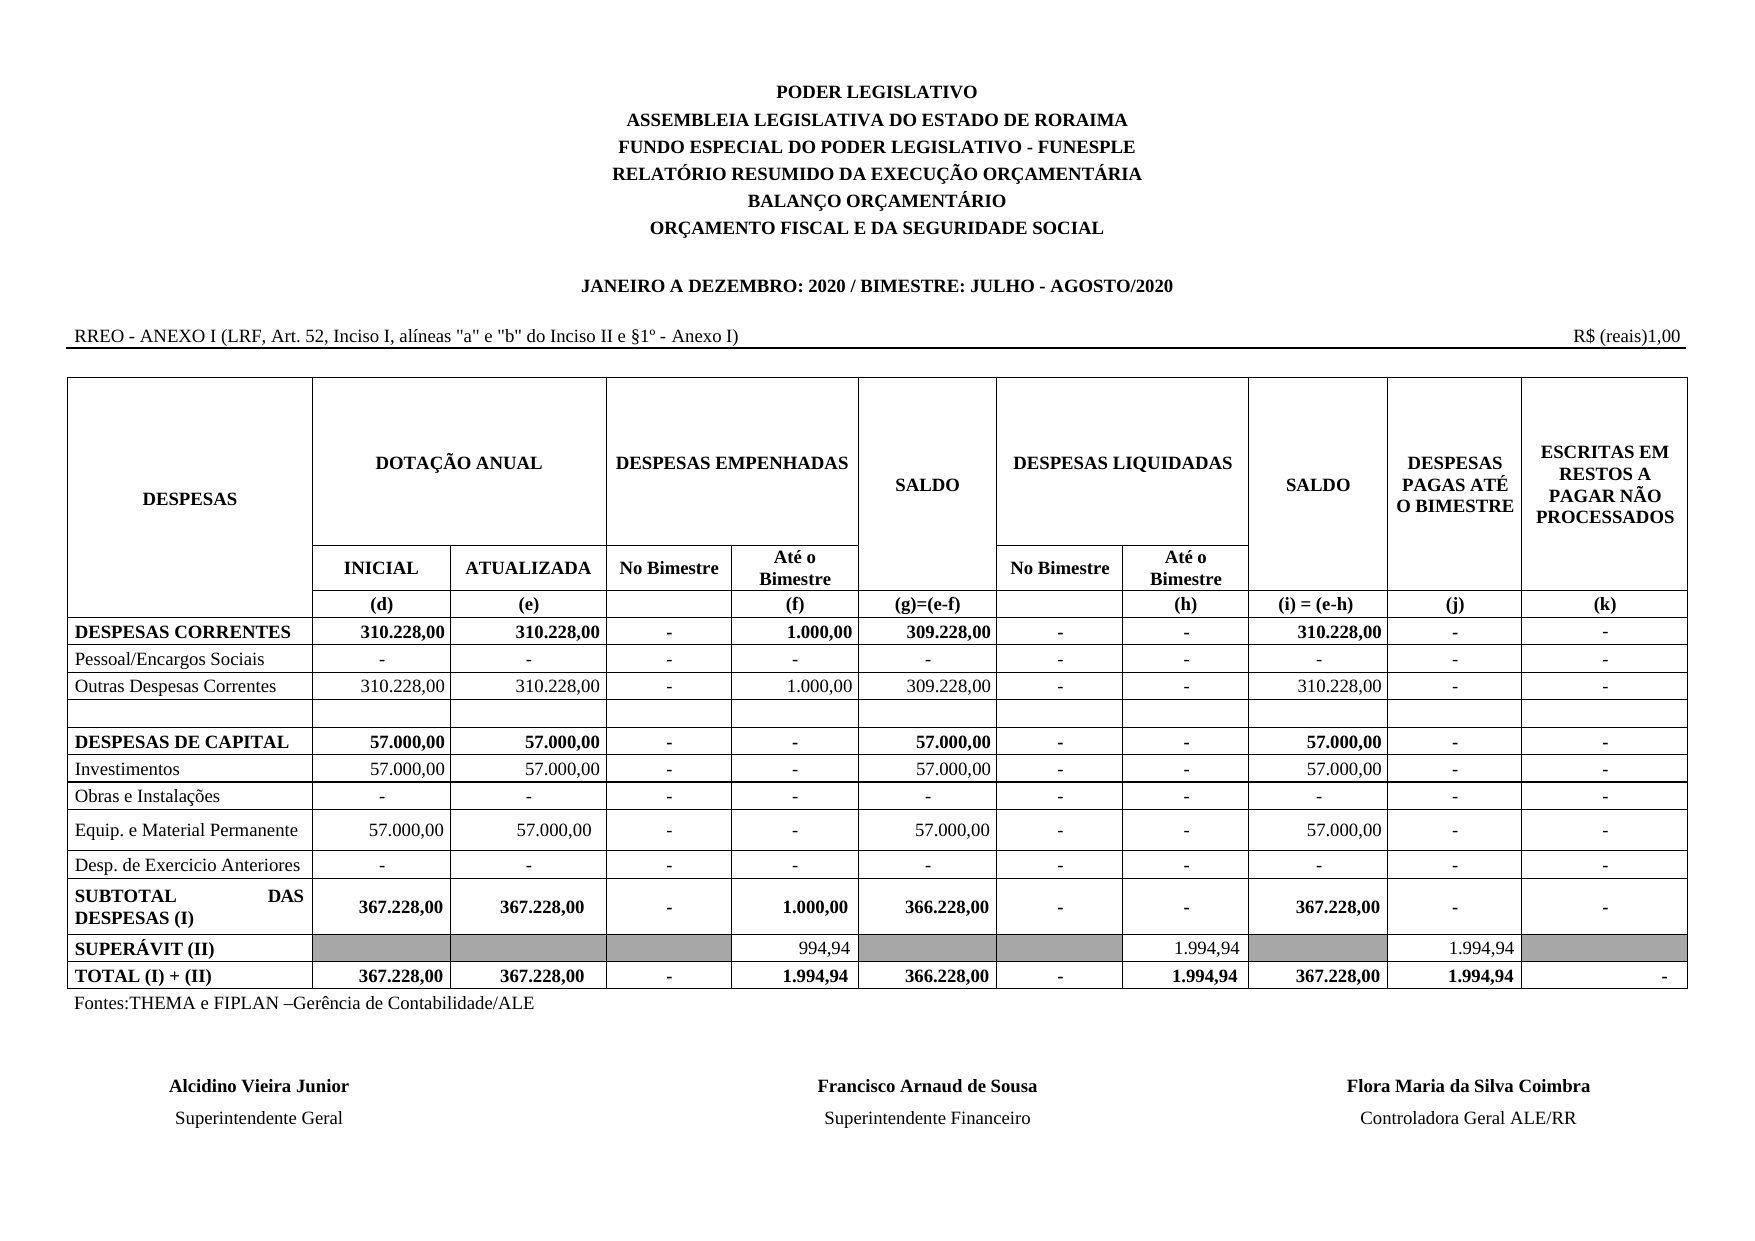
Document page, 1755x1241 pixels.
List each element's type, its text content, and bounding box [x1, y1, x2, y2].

table_cell 1.000,00 [732, 673, 858, 699]
table_cell 310.228,00 [313, 673, 450, 699]
table_cell - [997, 783, 1122, 809]
table_cell - [1249, 851, 1387, 878]
table_cell 367.228,00 [1249, 879, 1387, 933]
table_cell 57.000,00 [313, 810, 450, 850]
table_cell - [997, 962, 1122, 988]
table_cell - [607, 879, 731, 933]
table_cell 57.000,00 [451, 810, 606, 850]
table_cell 367.228,00 [313, 879, 450, 933]
table_cell [997, 591, 1122, 617]
table_cell - [1522, 879, 1687, 933]
table_cell - [997, 879, 1122, 933]
table_cell 366.228,00 [859, 879, 996, 933]
table_cell 309.228,00 [859, 618, 996, 644]
table_header DOTAÇÃO ANUAL [313, 378, 606, 545]
table_cell 57.000,00 [1249, 728, 1387, 754]
table_cell 57.000,00 [1249, 755, 1387, 781]
table_header Flora Maria da Silva Coimbra [1192, 1076, 1596, 1103]
table_cell [1123, 700, 1248, 727]
table_cell Superintendente Geral [164, 1103, 583, 1131]
table_cell 1.994,94 [1123, 962, 1248, 988]
table_cell SUPERÁVIT (II) [68, 935, 312, 961]
table_cell - [997, 618, 1122, 644]
table_cell - [607, 962, 731, 988]
table_cell - [859, 851, 996, 878]
table_cell - [1388, 810, 1521, 850]
table_cell DESPESAS CORRENTES [68, 618, 312, 644]
table_cell - [1522, 851, 1687, 878]
table_cell (e) [451, 591, 606, 617]
table_cell - [607, 755, 731, 781]
table_cell - [1388, 645, 1521, 672]
table_cell 57.000,00 [859, 728, 996, 754]
table_header DESPESAS [68, 378, 312, 617]
table_cell - [1522, 755, 1687, 781]
table_cell [1388, 700, 1521, 727]
table_cell 1.000,00 [732, 618, 858, 644]
table_cell - [1522, 962, 1687, 988]
table_cell Superintendente Financeiro [583, 1103, 1192, 1131]
table_cell - [732, 810, 858, 850]
table_cell INICIAL [313, 546, 450, 589]
table_cell (f) [732, 591, 858, 617]
table_cell [997, 700, 1122, 727]
table_cell 1.994,94 [1388, 935, 1521, 961]
table_cell - [451, 645, 606, 672]
table_cell 57.000,00 [859, 755, 996, 781]
table_cell [451, 700, 606, 727]
table_cell 367.228,00 [1249, 962, 1387, 988]
table_cell Até o Bimestre [732, 546, 858, 589]
table_cell 1.994,94 [1123, 935, 1248, 961]
table_cell DESPESAS DE CAPITAL [68, 728, 312, 754]
table_cell [313, 700, 450, 727]
table_header DESPESAS EMPENHADAS [607, 378, 858, 545]
table_cell [451, 935, 606, 961]
table_cell Pessoal/Encargos Sociais [68, 645, 312, 672]
table_header SALDO [1249, 378, 1387, 589]
table_cell - [313, 851, 450, 878]
table_cell [607, 935, 731, 961]
table_cell 57.000,00 [859, 810, 996, 850]
table_cell [1522, 700, 1687, 727]
table_cell - [1249, 645, 1387, 672]
table_cell - [607, 618, 731, 644]
table_cell Obras e Instalações [68, 783, 312, 809]
table_cell [313, 935, 450, 961]
table_cell - [732, 645, 858, 672]
table_cell - [997, 851, 1122, 878]
table_cell (j) [1388, 591, 1521, 617]
table_cell - [997, 728, 1122, 754]
table_cell Investimentos [68, 755, 312, 781]
table_cell 310.228,00 [313, 618, 450, 644]
table_cell (d) [313, 591, 450, 617]
text RREO - ANEXO I (LRF, Art. 52, Inciso I, alíneas "a" e "b" do Inciso II e §1º - Anexo I) R$ (reais)1,00 [46, 325, 1708, 347]
table_cell - [607, 810, 731, 850]
table_cell No Bimestre [997, 546, 1122, 589]
table_cell - [1388, 851, 1521, 878]
table_cell [859, 935, 996, 961]
table_cell 310.228,00 [1249, 618, 1387, 644]
table_cell - [1123, 879, 1248, 933]
table_cell - [1249, 783, 1387, 809]
table_cell 366.228,00 [859, 962, 996, 988]
table_cell - [607, 673, 731, 699]
text Fontes:THEMA e FIPLAN –Gerência de Contabilidade/ALE [74, 992, 1708, 1013]
table_cell ATUALIZADA [451, 546, 606, 589]
table_header SALDO [859, 378, 996, 589]
table_cell 57.000,00 [1249, 810, 1387, 850]
table_cell 57.000,00 [313, 728, 450, 754]
table_header ESCRITAS EM RESTOS A PAGAR NÃO PROCESSADOS [1522, 378, 1687, 589]
table_cell - [1123, 728, 1248, 754]
table_cell 309.228,00 [859, 673, 996, 699]
table_cell - [607, 645, 731, 672]
table_cell 367.228,00 [313, 962, 450, 988]
table_cell [1249, 935, 1387, 961]
table_cell - [1522, 783, 1687, 809]
table_cell Controladora Geral ALE/RR [1192, 1103, 1596, 1131]
table_header Alcidino Vieira Junior [164, 1076, 583, 1103]
table_cell (k) [1522, 591, 1687, 617]
table_cell - [1522, 810, 1687, 850]
table_cell Até o Bimestre [1123, 546, 1248, 589]
table_cell 57.000,00 [451, 755, 606, 781]
table_cell - [313, 645, 450, 672]
table_cell 1.994,94 [1388, 962, 1521, 988]
table_cell 367.228,00 [451, 962, 606, 988]
table_cell - [859, 783, 996, 809]
table_cell 367.228,00 [451, 879, 606, 933]
table_cell [607, 700, 731, 727]
table_cell - [1388, 618, 1521, 644]
table_cell - [859, 645, 996, 672]
table_cell - [1123, 618, 1248, 644]
table_cell - [1522, 645, 1687, 672]
table_cell - [997, 755, 1122, 781]
table_header Francisco Arnaud de Sousa [583, 1076, 1192, 1103]
text JANEIRO A DEZEMBRO: 2020 / BIMESTRE: JULHO - AGOSTO/2020 [46, 275, 1708, 297]
table_cell 57.000,00 [451, 728, 606, 754]
table_cell - [1123, 810, 1248, 850]
table_cell - [451, 851, 606, 878]
table_cell [997, 935, 1122, 961]
table_cell - [1522, 728, 1687, 754]
table_cell - [1123, 755, 1248, 781]
table_cell - [732, 783, 858, 809]
table_cell 1.000,00 [732, 879, 858, 933]
table_cell (h) [1123, 591, 1248, 617]
table_cell - [732, 851, 858, 878]
table_cell - [1522, 618, 1687, 644]
table_cell (i) = (e-h) [1249, 591, 1387, 617]
table_cell 310.228,00 [451, 673, 606, 699]
table_cell - [732, 728, 858, 754]
table_header DESPESAS LIQUIDADAS [997, 378, 1248, 545]
table_cell Outras Despesas Correntes [68, 673, 312, 699]
table_cell TOTAL (I) + (II) [68, 962, 312, 988]
table_cell - [607, 783, 731, 809]
table_cell 310.228,00 [1249, 673, 1387, 699]
table_cell Equip. e Material Permanente [68, 810, 312, 850]
table_cell - [313, 783, 450, 809]
table_cell - [1123, 783, 1248, 809]
table_cell Desp. de Exercicio Anteriores [68, 851, 312, 878]
table_cell - [1123, 851, 1248, 878]
table_cell - [607, 728, 731, 754]
table_cell 1.994,94 [732, 962, 858, 988]
table_cell [1522, 935, 1687, 961]
table_cell [732, 700, 858, 727]
table_cell [607, 591, 731, 617]
table_cell - [997, 810, 1122, 850]
table_cell - [1388, 783, 1521, 809]
table_cell 994,94 [732, 935, 858, 961]
table_cell No Bimestre [607, 546, 731, 589]
table_cell (g)=(e-f) [859, 591, 996, 617]
table_cell - [1388, 755, 1521, 781]
table_cell - [1388, 879, 1521, 933]
table_cell - [997, 673, 1122, 699]
table_cell - [1123, 673, 1248, 699]
table_cell [1249, 700, 1387, 727]
table_cell 57.000,00 [313, 755, 450, 781]
table_cell [859, 700, 996, 727]
table_header DESPESAS PAGAS ATÉ O BIMESTRE [1388, 378, 1521, 589]
table_cell - [1123, 645, 1248, 672]
table_cell - [607, 851, 731, 878]
table_cell - [451, 783, 606, 809]
table_cell - [1388, 728, 1521, 754]
table_cell 310.228,00 [451, 618, 606, 644]
table_cell [68, 700, 312, 727]
table_cell - [1388, 673, 1521, 699]
table_cell SUBTOTAL DAS DESPESAS (I) [68, 879, 312, 933]
table_cell - [732, 755, 858, 781]
table_cell - [1522, 673, 1687, 699]
table_cell - [997, 645, 1122, 672]
